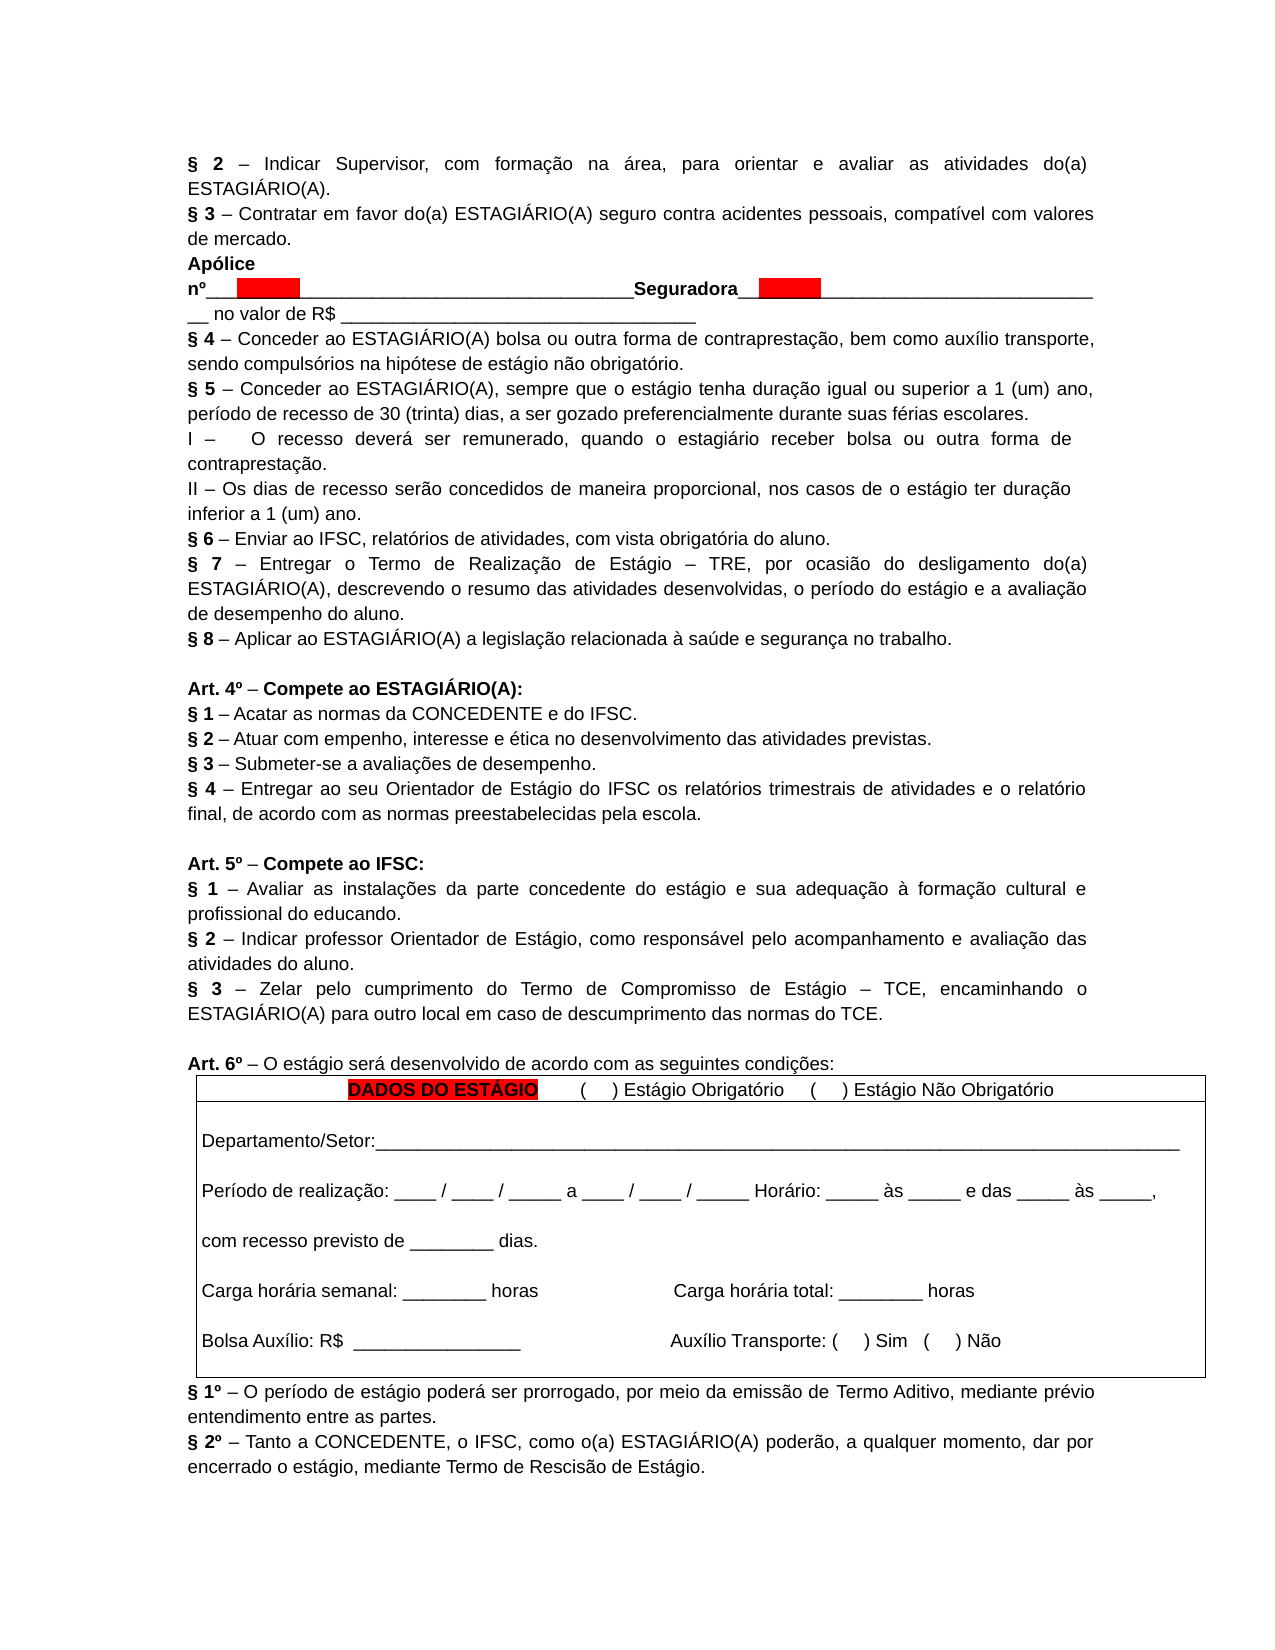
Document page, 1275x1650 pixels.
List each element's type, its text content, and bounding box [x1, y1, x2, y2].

table_cell Departamento/Setor:_____________________________________________________________________________ Período de realização: ____ / ____ / _____ a ____ / ____ / _____ Horário: _____ às _____ e das _____ às _____, com recesso previsto de ________ dias. Carga horária semanal: ________ horas Carga horária total: ________ horas Bolsa Auxílio: R$ ________________ Auxílio Transporte: ( ) Sim ( ) Não [197, 1102, 1205, 1377]
text II – Os dias de recesso serão concedidos de maneira proporcional, nos casos de o estágio ter duração inferior a 1 (um) ano. [187, 475, 1073, 525]
text § 5 – Conceder ao ESTAGIÁRIO(A), sempre que o estágio tenha duração igual ou superior a 1 (um) ano, período de recesso de 30 (trinta) dias, a ser gozado preferencialmente durante suas férias escolares. [187, 375, 1095, 425]
text § 8 – Aplicar ao ESTAGIÁRIO(A) a legislação relacionada à saúde e segurança no trabalho. [187, 625, 1087, 650]
text § 1º – O período de estágio poderá ser prorrogado, por meio da emissão de Termo Aditivo, mediante prévio entendimento entre as partes. [187, 1378, 1095, 1428]
text Art. 5º – Compete ao IFSC: [187, 850, 1087, 875]
text § 3 – Submeter-se a avaliações de desempenho. [187, 750, 1087, 775]
text § 7 – Entregar o Termo de Realização de Estágio – TRE, por ocasião do desligamento do(a) estagiário(A), descrevendo o resumo das atividades desenvolvidas, o período do estágio e a avaliação de desempenho do aluno. [187, 550, 1087, 625]
text Art. 6º – O estágio será desenvolvido de acordo com as seguintes condições: [187, 1050, 1087, 1075]
text Apólice nº_________________________________________Seguradora____________________________________ no valor de R$ __________________________________ [187, 250, 1095, 325]
text § 1 – Avaliar as instalações da parte concedente do estágio e sua adequação à formação cultural e profissional do educando. [187, 875, 1087, 925]
text § 6 – Enviar ao IFSC, relatórios de atividades, com vista obrigatória do aluno. [187, 525, 1087, 550]
text I – O recesso deverá ser remunerado, quando o estagiário receber bolsa ou outra forma de contraprestação. [187, 425, 1073, 475]
text § 1 – Acatar as normas da CONCEDENTE e do IFSC. [187, 700, 1087, 725]
text § 4 – Conceder ao ESTAGIÁRIO(A) bolsa ou outra forma de contraprestação, bem como auxílio transporte, sendo compulsórios na hipótese de estágio não obrigatório. [187, 325, 1095, 375]
text § 2º – Tanto a CONCEDENTE, o IFSC, como o(a) ESTAGIÁRIO(A) poderão, a qualquer momento, dar por encerrado o estágio, mediante Termo de Rescisão de Estágio. [187, 1428, 1095, 1478]
text § 3 – Contratar em favor do(a) ESTAGIÁRIO(A) seguro contra acidentes pessoais, compatível com valores de mercado. [187, 200, 1095, 250]
text § 4 – Entregar ao seu Orientador de Estágio do IFSC os relatórios trimestrais de atividades e o relatório final, de acordo com as normas preestabelecidas pela escola. [187, 775, 1087, 825]
table_header DADOS DO ESTÁGIO ( ) Estágio Obrigatório ( ) Estágio Não Obrigatório [197, 1076, 1205, 1101]
text § 3 – Zelar pelo cumprimento do Termo de Compromisso de Estágio – TCE, encaminhando o ESTAGIÁRIO(A) para outro local em caso de descumprimento das normas do TCE. [187, 975, 1087, 1025]
text Art. 4º – Compete ao ESTAGIÁRIO(A): [187, 675, 1087, 700]
text § 2 – Indicar professor Orientador de Estágio, como responsável pelo acompanhamento e avaliação das atividades do aluno. [187, 925, 1087, 975]
text § 2 – Indicar Supervisor, com formação na área, para orientar e avaliar as atividades do(a) ESTAGIÁRIO(A). [187, 150, 1087, 200]
text § 2 – Atuar com empenho, interesse e ética no desenvolvimento das atividades previstas. [187, 725, 1087, 750]
